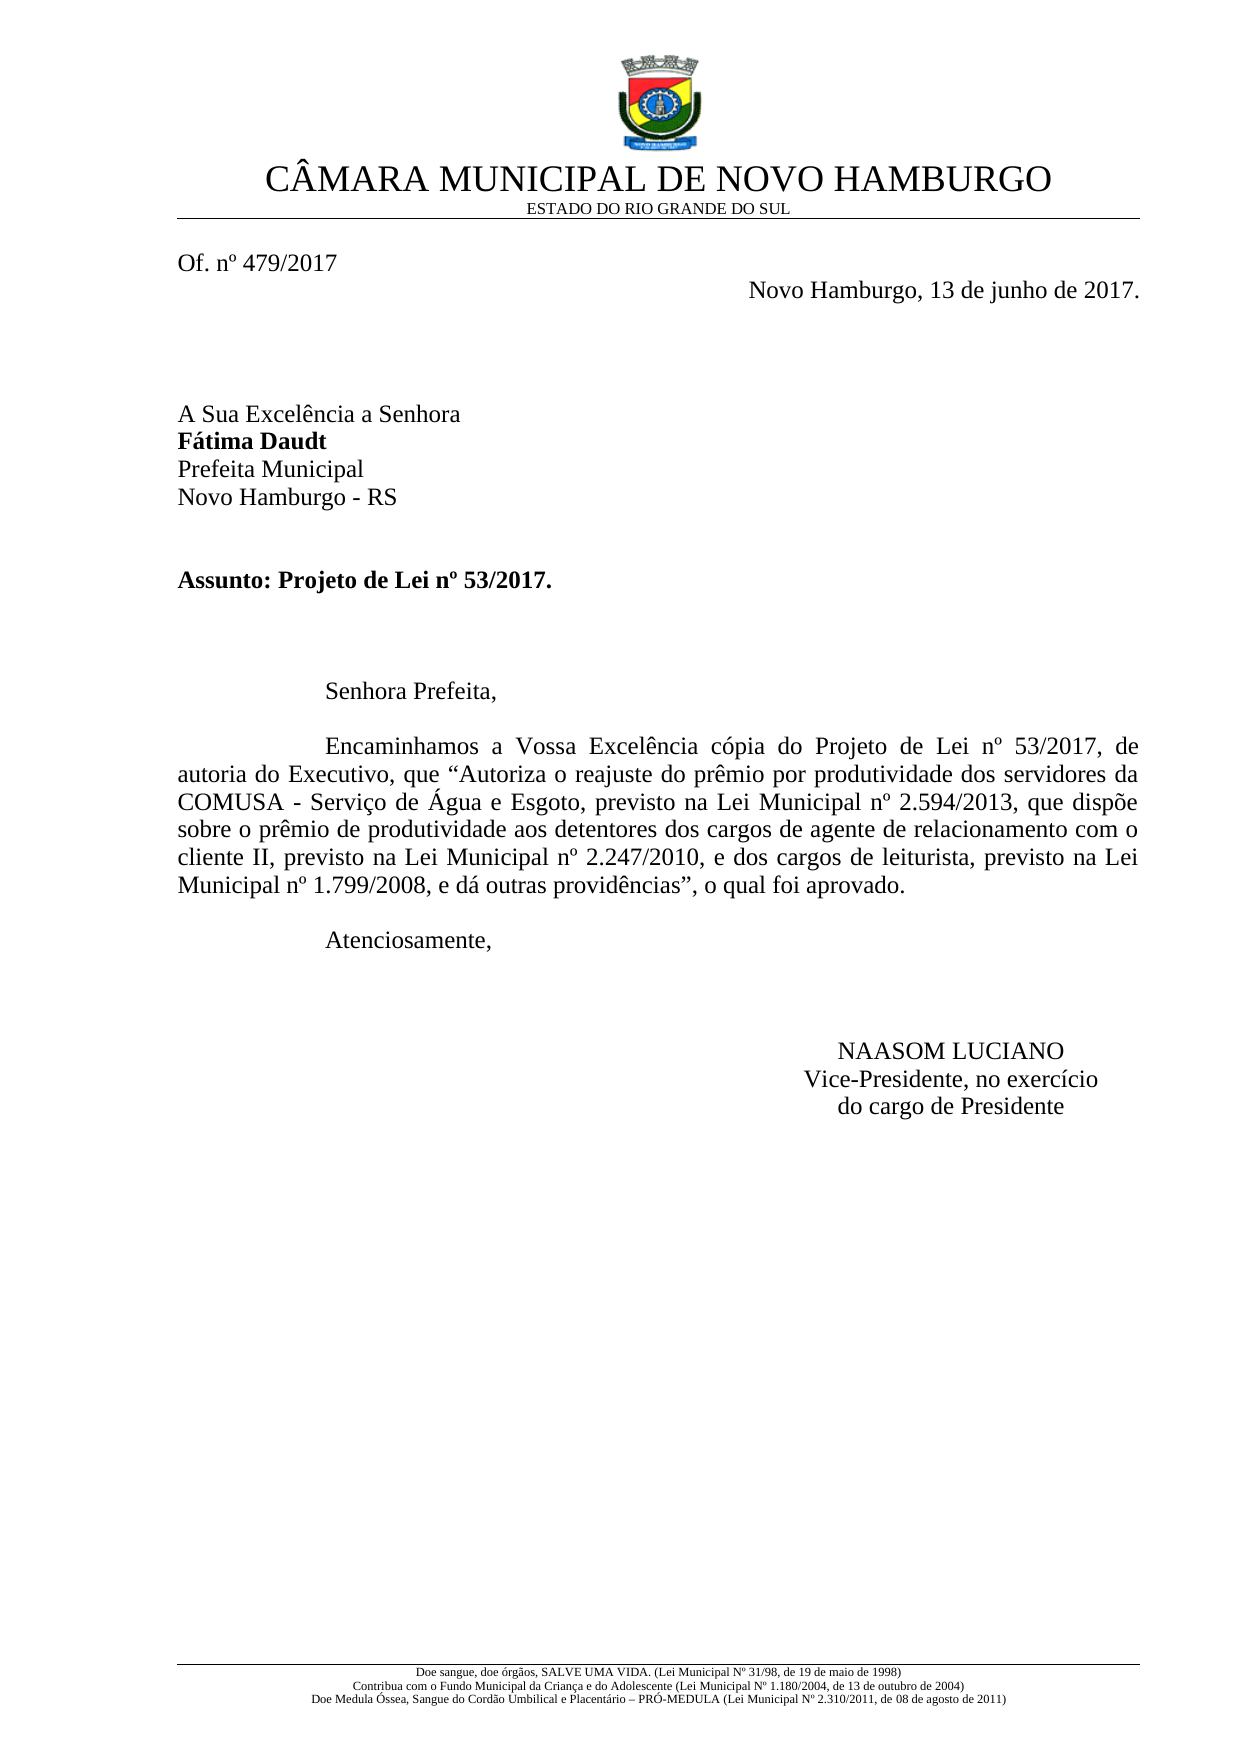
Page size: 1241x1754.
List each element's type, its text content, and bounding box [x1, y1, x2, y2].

text do cargo de Presidente [762, 1092, 1140, 1120]
text Of. nº 479/2017 [177, 249, 1140, 276]
text Novo Hamburgo - RS [177, 483, 1140, 511]
text Senhora Prefeita, [177, 677, 1140, 704]
text Novo Hamburgo, 13 de junho de 2017. [177, 276, 1140, 304]
text Encaminhamos a Vossa Excelência cópia do Projeto de Lei nº 53/2017, de autoria do Executivo, que “Autoriza o reajuste do prêmio por produtividade dos servidores da COMUSA - Serviço de Água e Esgoto, previsto na Lei Municipal nº 2.594/2013, que dispõe sobre o prêmio de produtividade aos detentores dos cargos de agente de relacionamento com o cliente II, previsto na Lei Municipal nº 2.247/2010, e dos cargos de leiturista, previsto na Lei Municipal nº 1.799/2008, e dá outras providências”, o qual foi aprovado. [177, 732, 1140, 898]
text Assunto: Projeto de Lei nº 53/2017. [177, 566, 1140, 594]
text Fátima Daudt [177, 427, 1140, 455]
text A Sua Excelência a Senhora [177, 400, 1140, 427]
text NAASOM LUCIANO [762, 1037, 1140, 1065]
text Atenciosamente, [177, 926, 1140, 954]
text Prefeita Municipal [177, 455, 1140, 483]
picture [611, 47, 705, 156]
text Vice-Presidente, no exercício [762, 1065, 1140, 1092]
